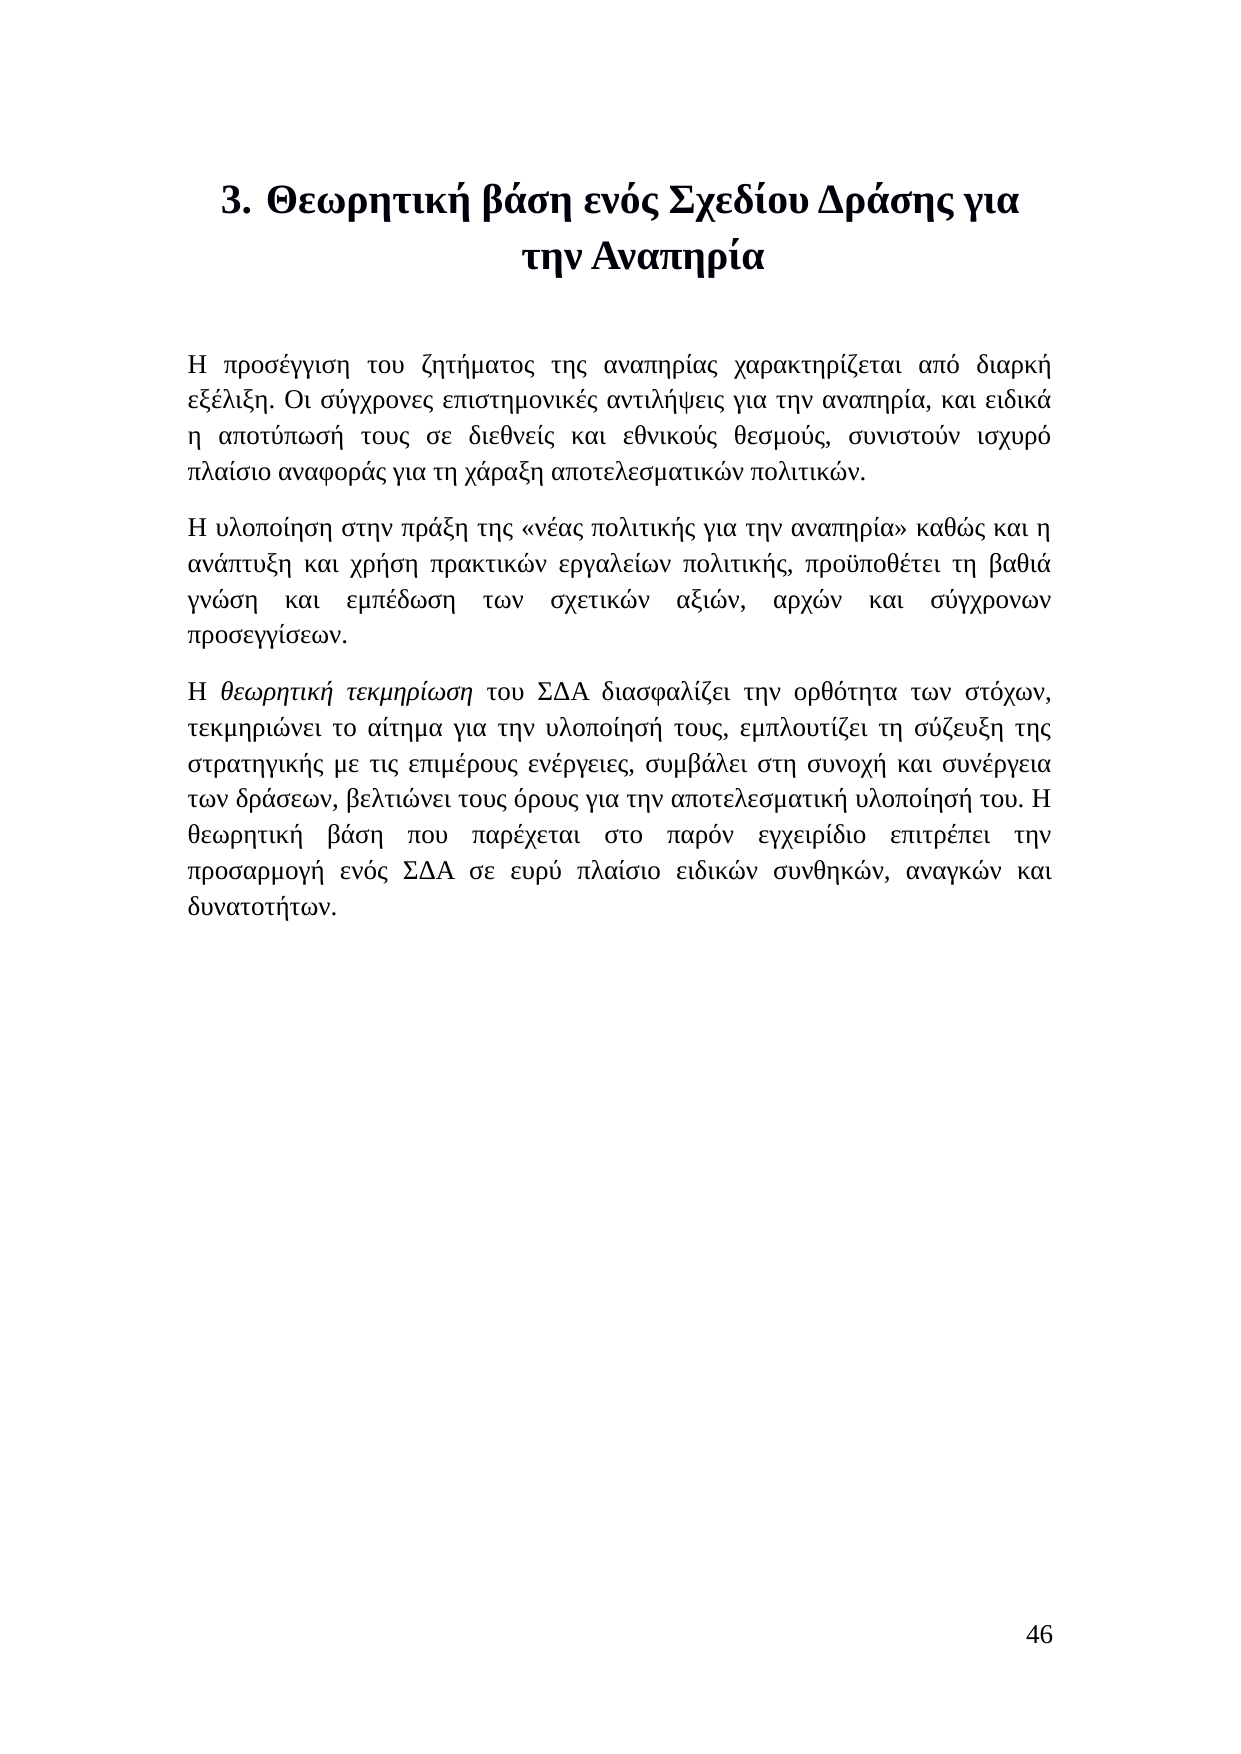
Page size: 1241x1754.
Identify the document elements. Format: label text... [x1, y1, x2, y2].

text Η θεωρητική τεκμηρίωση του ΣΔΑ διασφαλίζει την ορθότητα των στόχων, τεκμηριώνει το αίτημα για την υλοποίησή τους, εμπλουτίζει τη σύζευξη της στρατηγικής με τις επιμέρους ενέργειες, συμβάλει στη συνοχή και συνέργεια των δράσεων, βελτιώνει τους όρους για την αποτελεσματική υλοποίησή του. Η θεωρητική βάση που παρέχεται στο παρόν εγχειρίδιο επιτρέπει την προσαρμογή ενός ΣΔΑ σε ευρύ πλαίσιο ειδικών συνθηκών, αναγκών και δυνατοτήτων. [187, 675, 1053, 921]
text Η προσέγγιση του ζητήματος της αναπηρίας χαρακτηρίζεται από διαρκή εξέλιξη. Οι σύγχρονες επιστημονικές αντιλήψεις για την αναπηρία, και ειδικά η αποτύπωσή τους σε διεθνείς και εθνικούς θεσμούς, συνιστούν ισχυρό πλαίσιο αναφοράς για τη χάραξη αποτελεσματικών πολιτικών. [187, 348, 1053, 486]
text Η υλοποίηση στην πράξη της «νέας πολιτικής για την αναπηρία» καθώς και η ανάπτυξη και χρήση πρακτικών εργαλείων πολιτικής, προϋποθέτει τη βαθιά γνώση και εμπέδωση των σχετικών αξιών, αρχών και σύγχρονων προσεγγίσεων. [187, 511, 1053, 650]
subtitle Θεωρητική βάση ενός Σχεδίου Δράσης για την Αναπηρία [187, 175, 1053, 278]
